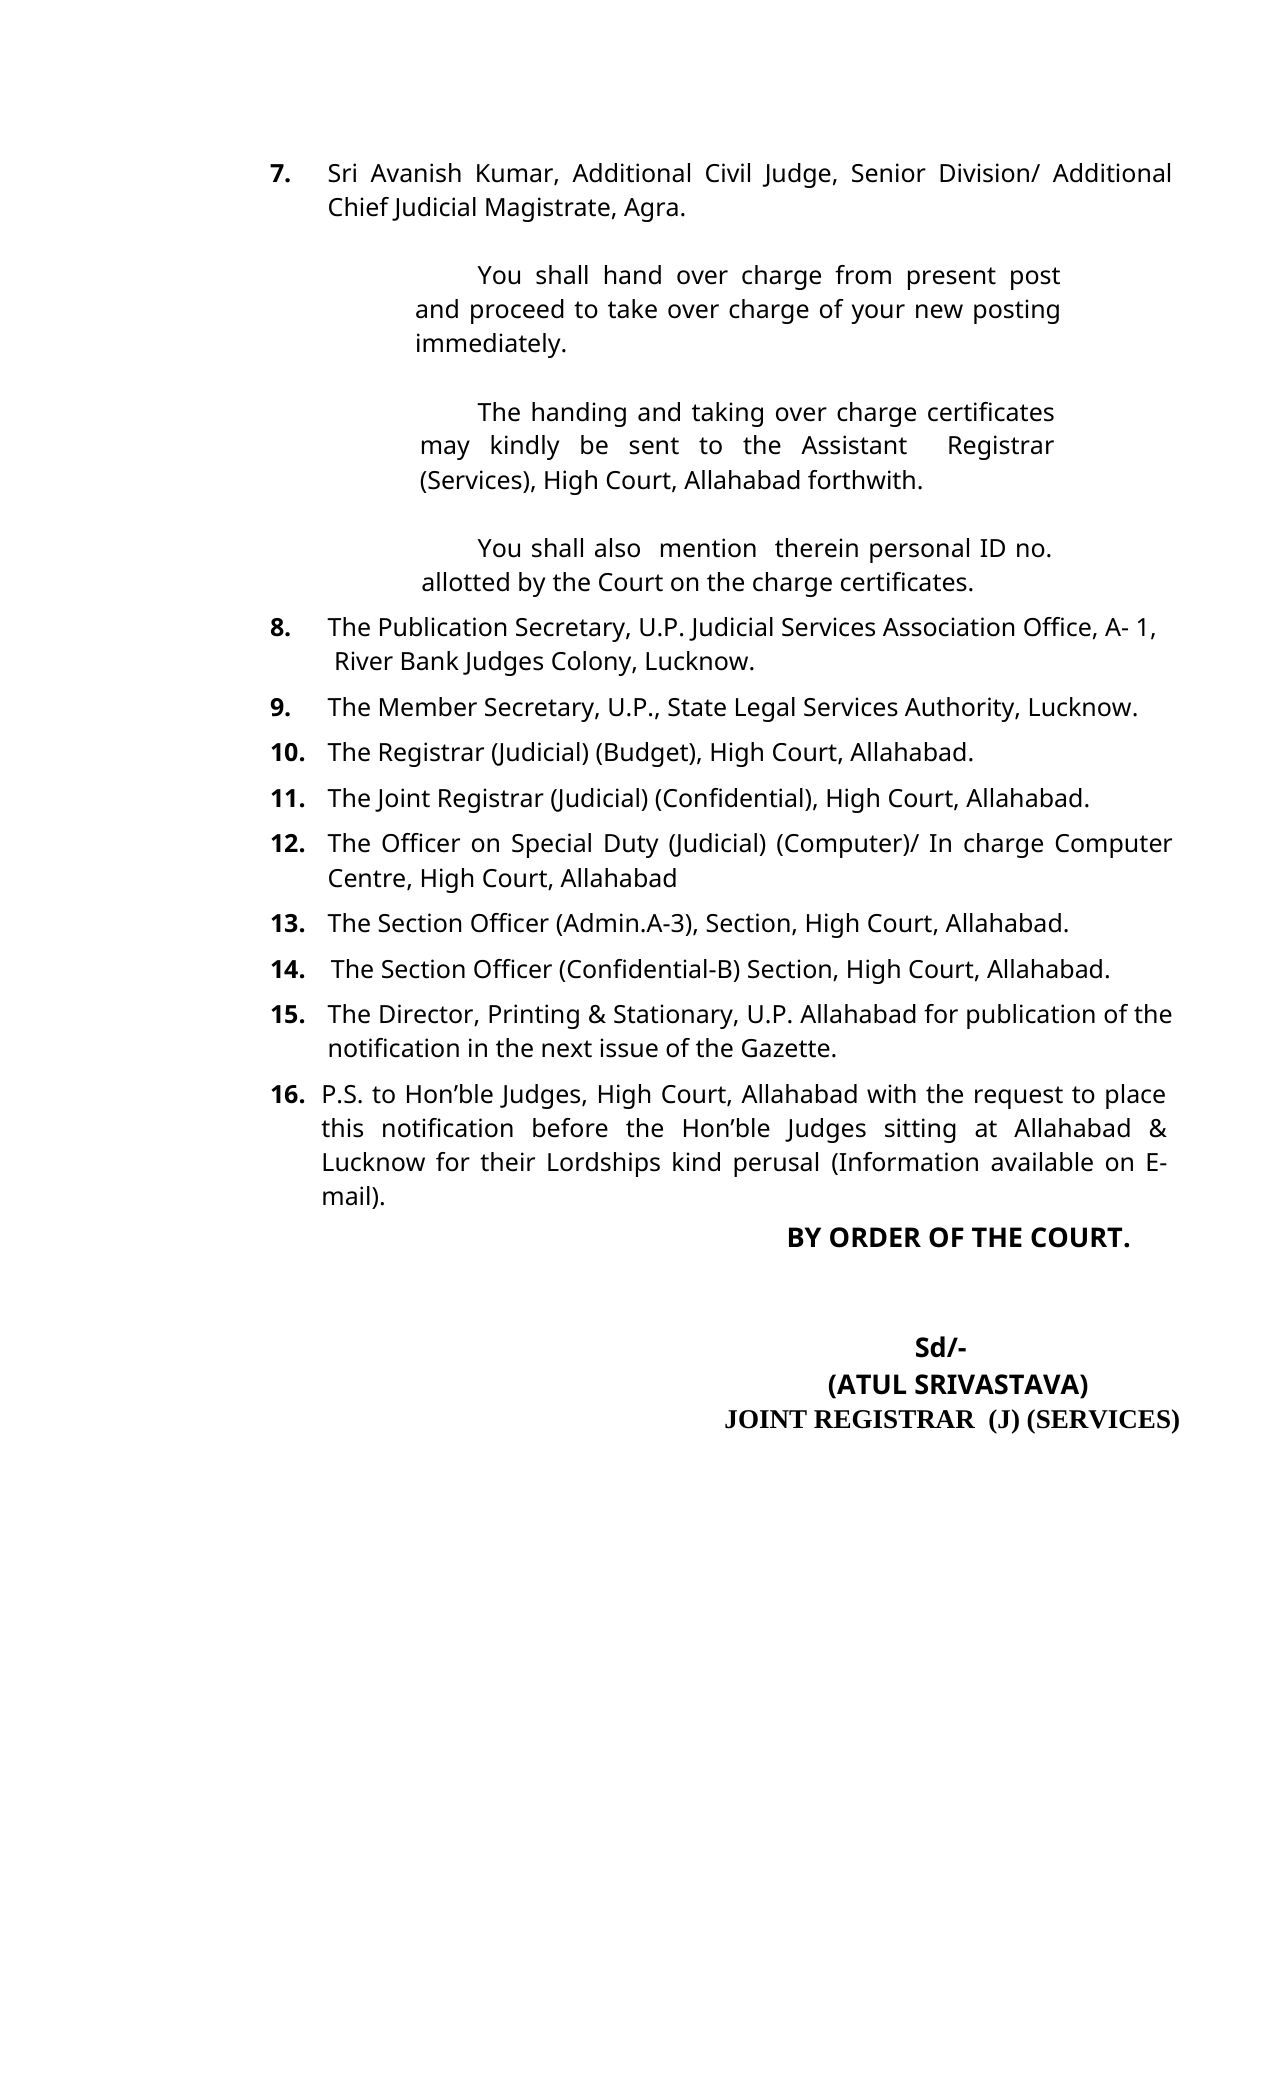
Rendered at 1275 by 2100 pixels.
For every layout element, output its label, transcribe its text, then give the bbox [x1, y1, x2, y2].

table_cell [264, 684, 322, 729]
table_cell Sri Avanish Kumar, Additional Civil Judge, Senior Division/ Additional Chief Judicial Magistrate, Agra. You shall hand over charge from present post and proceed to take over charge of your new posting immediately. The handing and taking over charge certificates may kindly be sent to the Assistant Registrar (Services), High Court, Allahabad forthwith. You shall also mention therein personal ID no. allotted by the Court on the charge certificates. [322, 150, 1180, 604]
table_cell The Publication Secretary, U.P. Judicial Services Association Office, A- 1, River Bank Judges Colony, Lucknow. [322, 604, 1180, 684]
text Sd/- [212, 1329, 1181, 1366]
table_cell [264, 1071, 322, 1218]
table_cell The Director, Printing & Stationary, U.P. Allahabad for publication of the notification in the next issue of the Gazette. [322, 991, 1180, 1071]
table_cell [264, 946, 322, 991]
table_cell [264, 991, 322, 1071]
text JOINT REGISTRAR (J) (SERVICES) [212, 1403, 1181, 1434]
table_cell The Joint Registrar (Judicial) (Confidential), High Court, Allahabad. [322, 775, 1180, 820]
table_cell [264, 775, 322, 820]
table_cell [264, 729, 322, 775]
text (ATUL SRIVASTAVA) [212, 1366, 1181, 1403]
table_cell The Member Secretary, U.P., State Legal Services Authority, Lucknow. [322, 684, 1180, 729]
table_cell The Officer on Special Duty (Judicial) (Computer)/ In charge Computer Centre, High Court, Allahabad [322, 820, 1180, 900]
table_cell [264, 820, 322, 900]
table_cell P.S. to Hon’ble Judges, High Court, Allahabad with the request to place this notification before the Hon’ble Judges sitting at Allahabad & Lucknow for their Lordships kind perusal (Information available on E-mail). [322, 1071, 1180, 1218]
table_cell [264, 150, 322, 604]
list BY ORDER OF THE COURT. [212, 1218, 1181, 1255]
table_cell The Section Officer (Admin.A-3), Section, High Court, Allahabad. [322, 900, 1180, 946]
table_cell The Section Officer (Confidential-B) Section, High Court, Allahabad. [322, 946, 1180, 991]
table_cell [264, 604, 322, 684]
table_cell [264, 900, 322, 946]
table_cell The Registrar (Judicial) (Budget), High Court, Allahabad. [322, 729, 1180, 775]
